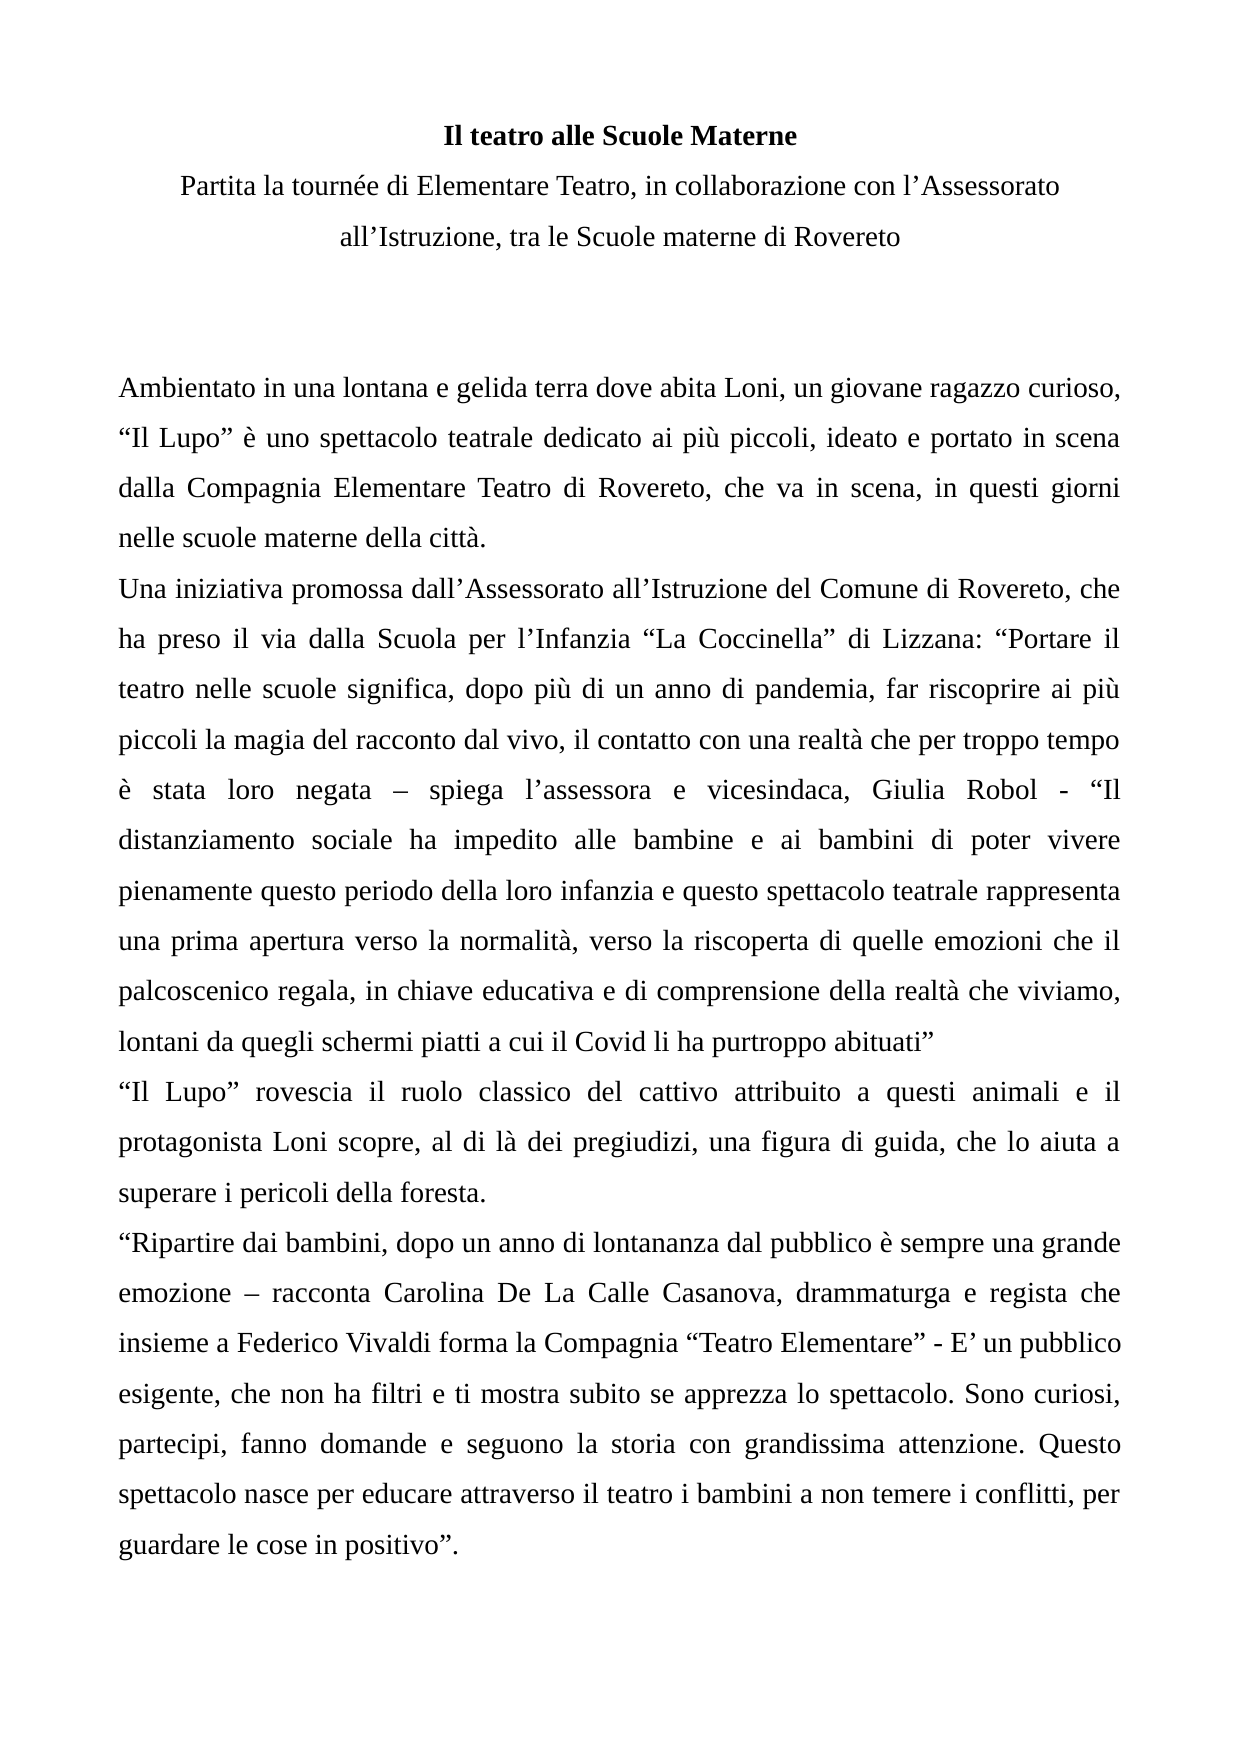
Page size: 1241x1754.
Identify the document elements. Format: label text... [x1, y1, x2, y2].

text Ambientato in una lontana e gelida terra dove abita Loni, un giovane ragazzo curioso, “Il Lupo” è uno spettacolo teatrale dedicato ai più piccoli, ideato e portato in scena dalla Compagnia Elementare Teatro di Rovereto, che va in scena, in questi giorni nelle scuole materne della città. [118, 370, 1122, 554]
text “Il Lupo” rovescia il ruolo classico del cattivo attribuito a questi animali e il protagonista Loni scopre, al di là dei pregiudizi, una figura di guida, che lo aiuta a superare i pericoli della foresta. [118, 1074, 1122, 1208]
text Partita la tournée di Elementare Teatro, in collaborazione con l’Assessorato all’Istruzione, tra le Scuole materne di Rovereto [118, 168, 1122, 252]
text Il teatro alle Scuole Materne [118, 118, 1122, 152]
text “Ripartire dai bambini, dopo un anno di lontananza dal pubblico è sempre una grande emozione – racconta Carolina De La Calle Casanova, drammaturga e regista che insieme a Federico Vivaldi forma la Compagnia “Teatro Elementare” - E’ un pubblico esigente, che non ha filtri e ti mostra subito se apprezza lo spettacolo. Sono curiosi, partecipi, fanno domande e seguono la storia con grandissima attenzione. Questo spettacolo nasce per educare attraverso il teatro i bambini a non temere i conflitti, per guardare le cose in positivo”. [118, 1225, 1122, 1560]
text Una iniziativa promossa dall’Assessorato all’Istruzione del Comune di Rovereto, che ha preso il via dalla Scuola per l’Infanzia “La Coccinella” di Lizzana: “Portare il teatro nelle scuole significa, dopo più di un anno di pandemia, far riscoprire ai più piccoli la magia del racconto dal vivo, il contatto con una realtà che per troppo tempo è stata loro negata – spiega l’assessora e vicesindaca, Giulia Robol - “Il distanziamento sociale ha impedito alle bambine e ai bambini di poter vivere pienamente questo periodo della loro infanzia e questo spettacolo teatrale rappresenta una prima apertura verso la normalità, verso la riscoperta di quelle emozioni che il palcoscenico regala, in chiave educativa e di comprensione della realtà che viviamo, lontani da quegli schermi piatti a cui il Covid li ha purtroppo abituati” [118, 571, 1122, 1057]
